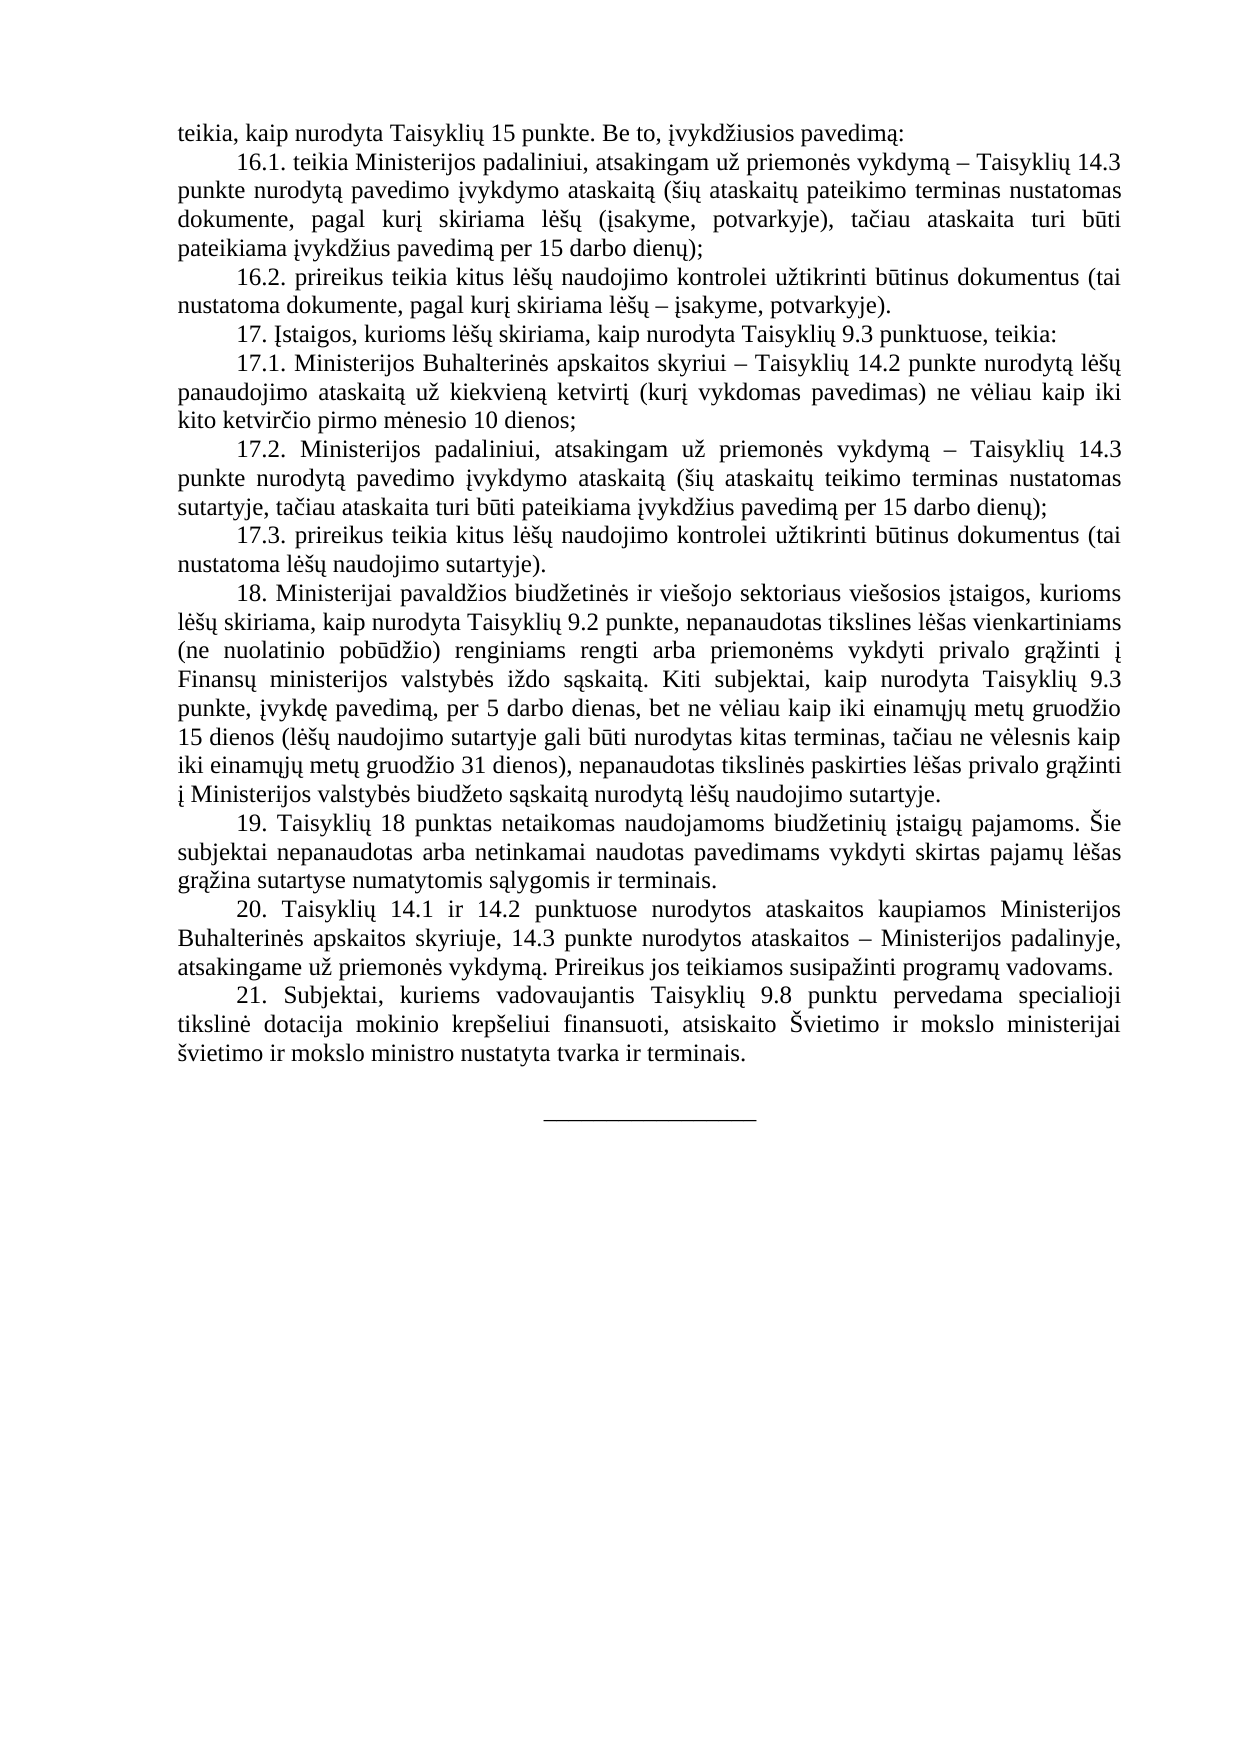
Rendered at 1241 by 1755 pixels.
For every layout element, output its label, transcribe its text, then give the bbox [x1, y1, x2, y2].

text 16.1. teikia Ministerijos padaliniui, atsakingam už priemonės vykdymą – Taisyklių 14.3 punkte nurodytą pavedimo įvykdymo ataskaitą (šių ataskaitų pateikimo terminas nustatomas dokumente, pagal kurį skiriama lėšų (įsakyme, potvarkyje), tačiau ataskaita turi būti pateikiama įvykdžius pavedimą per 15 darbo dienų); [177, 147, 1122, 262]
text 18. Ministerijai pavaldžios biudžetinės ir viešojo sektoriaus viešosios įstaigos, kurioms lėšų skiriama, kaip nurodyta Taisyklių 9.2 punkte, nepanaudotas tikslines lėšas vienkartiniams (ne nuolatinio pobūdžio) renginiams rengti arba priemonėms vykdyti privalo grąžinti į Finansų ministerijos valstybės iždo sąskaitą. Kiti subjektai, kaip nurodyta Taisyklių 9.3 punkte, įvykdę pavedimą, per 5 darbo dienas, bet ne vėliau kaip iki einamųjų metų gruodžio 15 dienos (lėšų naudojimo sutartyje gali būti nurodytas kitas terminas, tačiau ne vėlesnis kaip iki einamųjų metų gruodžio 31 dienos), nepanaudotas tikslinės paskirties lėšas privalo grąžinti į Ministerijos valstybės biudžeto sąskaitą nurodytą lėšų naudojimo sutartyje. [177, 578, 1122, 808]
text 20. Taisyklių 14.1 ir 14.2 punktuose nurodytos ataskaitos kaupiamos Ministerijos Buhalterinės apskaitos skyriuje, 14.3 punkte nurodytos ataskaitos – Ministerijos padalinyje, atsakingame už priemonės vykdymą. Prireikus jos teikiamos susipažinti programų vadovams. [177, 894, 1122, 981]
text 17.3. prireikus teikia kitus lėšų naudojimo kontrolei užtikrinti būtinus dokumentus (tai nustatoma lėšų naudojimo sutartyje). [177, 521, 1122, 578]
text 17. Įstaigos, kurioms lėšų skiriama, kaip nurodyta Taisyklių 9.3 punktuose, teikia: [177, 319, 1122, 348]
text 17.2. Ministerijos padaliniui, atsakingam už priemonės vykdymą – Taisyklių 14.3 punkte nurodytą pavedimo įvykdymo ataskaitą (šių ataskaitų teikimo terminas nustatomas sutartyje, tačiau ataskaita turi būti pateikiama įvykdžius pavedimą per 15 darbo dienų); [177, 434, 1122, 521]
text 19. Taisyklių 18 punktas netaikomas naudojamoms biudžetinių įstaigų pajamoms. Šie subjektai nepanaudotas arba netinkamai naudotas pavedimams vykdyti skirtas pajamų lėšas grąžina sutartyse numatytomis sąlygomis ir terminais. [177, 808, 1122, 894]
text _________________ [177, 1096, 1122, 1124]
text 17.1. Ministerijos Buhalterinės apskaitos skyriui – Taisyklių 14.2 punkte nurodytą lėšų panaudojimo ataskaitą už kiekvieną ketvirtį (kurį vykdomas pavedimas) ne vėliau kaip iki kito ketvirčio pirmo mėnesio 10 dienos; [177, 348, 1122, 434]
text 21. Subjektai, kuriems vadovaujantis Taisyklių 9.8 punktu pervedama specialioji tikslinė dotacija mokinio krepšeliui finansuoti, atsiskaito Švietimo ir mokslo ministerijai švietimo ir mokslo ministro nustatyta tvarka ir terminais. [177, 981, 1122, 1067]
text teikia, kaip nurodyta Taisyklių 15 punkte. Be to, įvykdžiusios pavedimą: [177, 118, 1122, 147]
text 16.2. prireikus teikia kitus lėšų naudojimo kontrolei užtikrinti būtinus dokumentus (tai nustatoma dokumente, pagal kurį skiriama lėšų – įsakyme, potvarkyje). [177, 262, 1122, 319]
